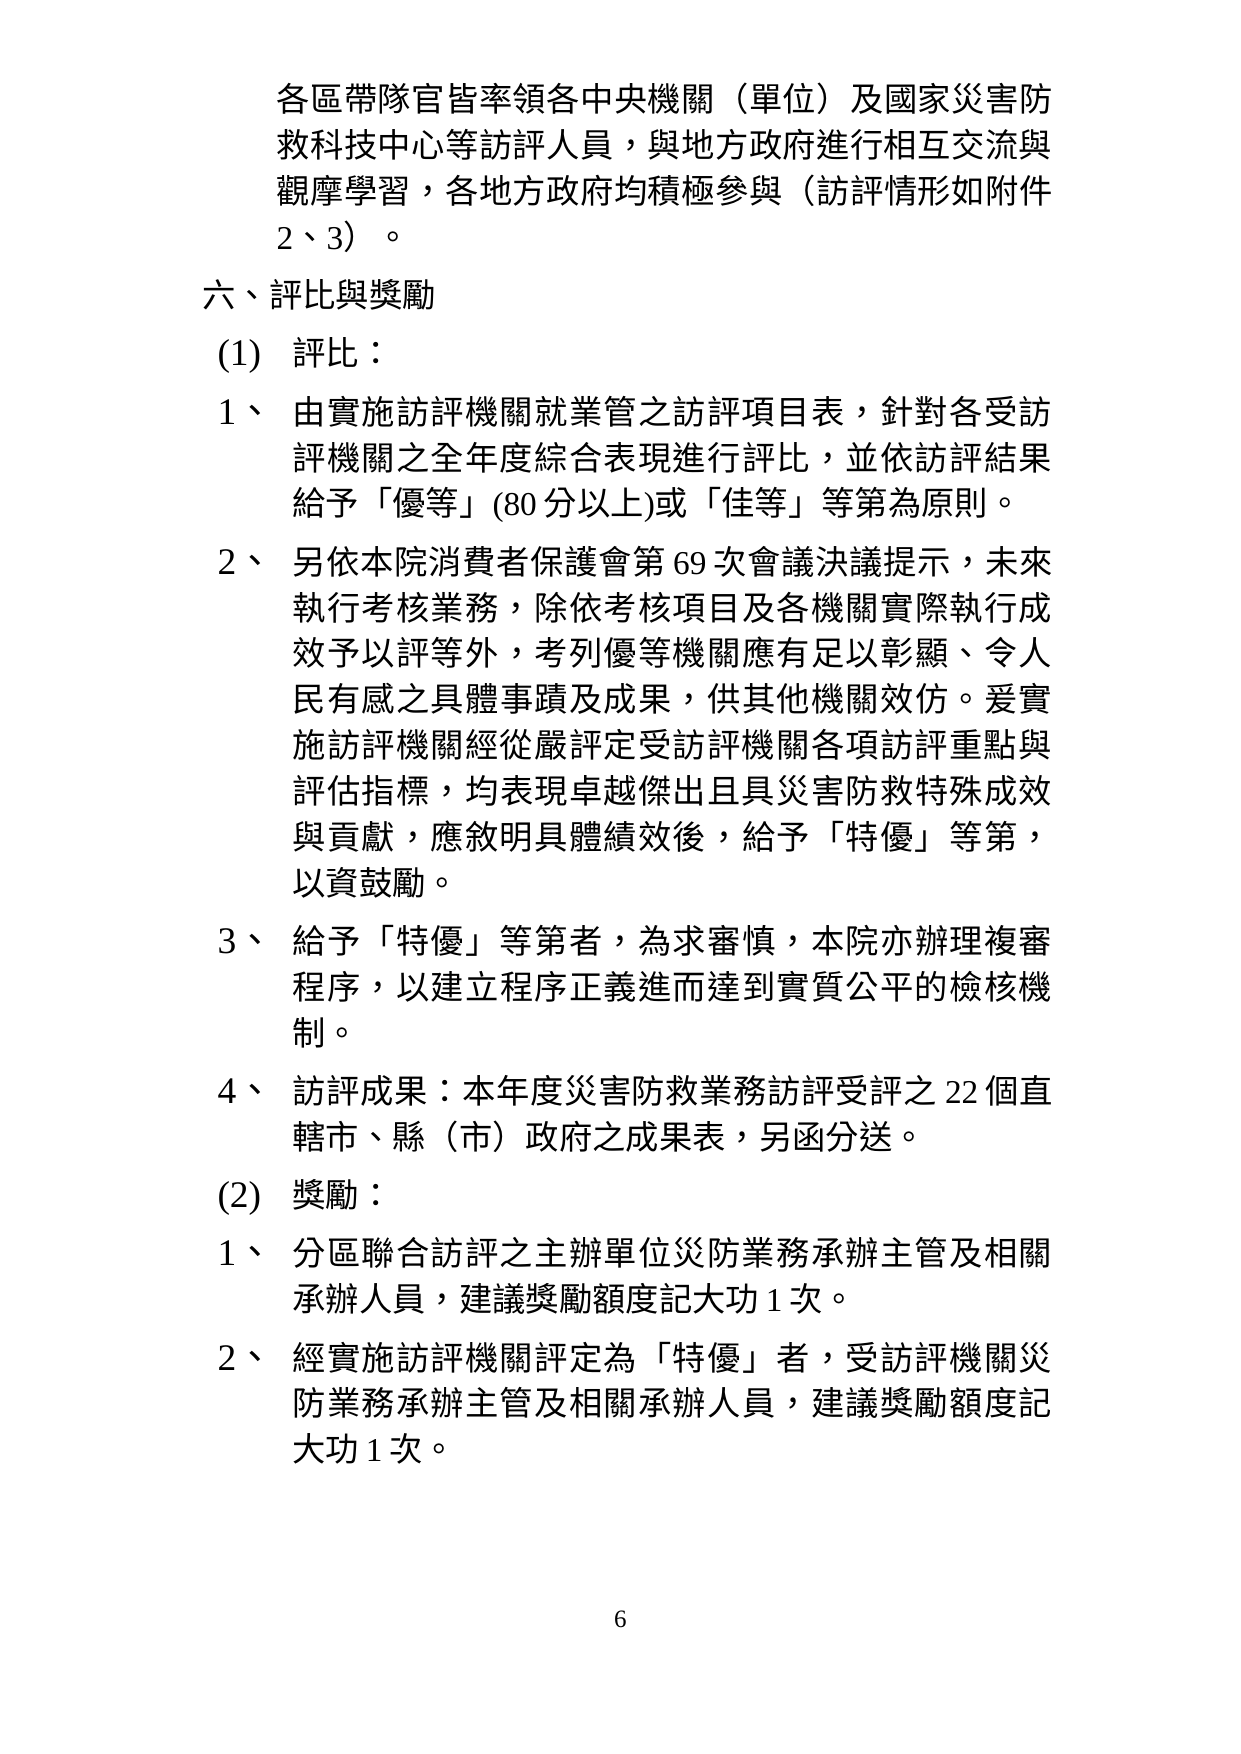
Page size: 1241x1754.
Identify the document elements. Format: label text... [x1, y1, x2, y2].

text 各區帶隊官皆率領各中央機關（單位）及國家災害防救科技中心等訪評人員，與地方政府進行相互交流與觀摩學習，各地方政府均積極參與（訪評情形如附件2、3）。 [276, 75, 1053, 258]
list 另依本院消費者保護會第69次會議決議提示，未來執行考核業務，除依考核項目及各機關實際執行成效予以評等外，考列優等機關應有足以彰顯、令人民有感之具體事蹟及成果，供其他機關效仿。爰實施訪評機關經從嚴評定受訪評機關各項訪評重點與評估指標，均表現卓越傑出且具災害防救特殊成效與貢獻，應敘明具體績效後，給予「特優」等第，以資鼓勵。 [217, 537, 1053, 904]
list 由實施訪評機關就業管之訪評項目表，針對各受訪評機關之全年度綜合表現進行評比，並依訪評結果給予「優等」(80分以上)或「佳等」等第為原則。 [217, 387, 1053, 525]
list 訪評成果：本年度災害防救業務訪評受評之22個直轄市、縣（市）政府之成果表，另函分送。 [217, 1067, 1053, 1158]
list 評比： [217, 329, 1053, 375]
list 分區聯合訪評之主辦單位災防業務承辦主管及相關承辦人員，建議獎勵額度記大功1次。 [217, 1229, 1053, 1321]
list 獎勵： [217, 1171, 1053, 1217]
list 給予「特優」等第者，為求審慎，本院亦辦理複審程序，以建立程序正義進而達到實質公平的檢核機制。 [217, 917, 1053, 1054]
list 經實施訪評機關評定為「特優」者，受訪評機關災防業務承辦主管及相關承辦人員，建議獎勵額度記大功1次。 [217, 1333, 1053, 1471]
list 六、評比與獎勵 [202, 271, 1053, 317]
